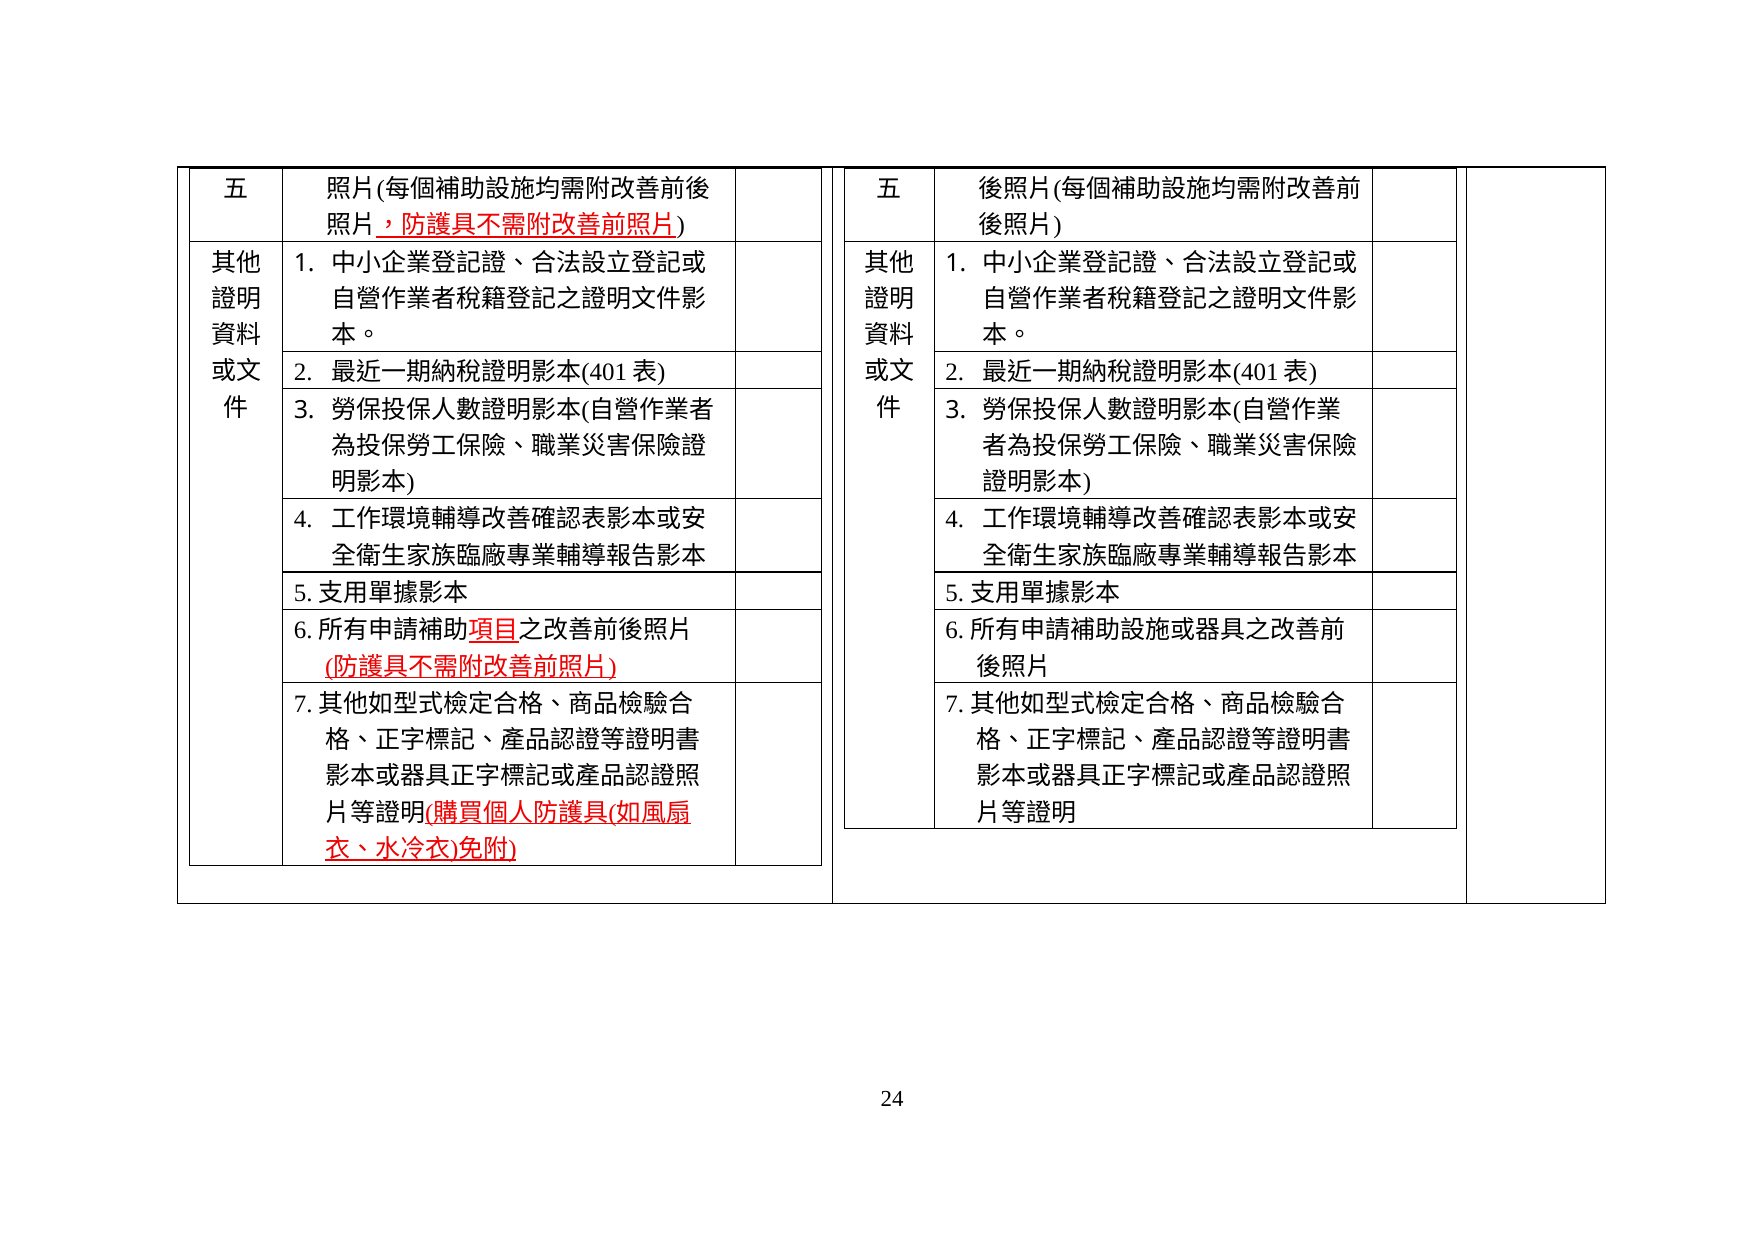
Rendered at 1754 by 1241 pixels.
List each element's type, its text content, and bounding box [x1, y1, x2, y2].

table_cell 其他證明資料或文件 [845, 242, 934, 828]
table_cell 中小企業登記證、合法設立登記或自營作業者稅籍登記之證明文件影本。 [935, 242, 945, 351]
table_cell [1373, 389, 1456, 498]
table_cell [736, 352, 821, 388]
table_cell 最近一期納稅證明影本(401表) [283, 352, 293, 388]
table_cell 6. 所有申請補助設施或器具之改善前後照片 [1361, 610, 1372, 682]
table_cell 最近一期納稅證明影本(401表) [724, 352, 735, 388]
table_cell 勞保投保人數證明影本(自營作業者為投保勞工保險、職業災害保險證明影本) [283, 389, 293, 498]
table_cell 照片(每個補助設施均需附改善前後照片，防護具不需附改善前照片) [283, 169, 735, 241]
table_cell [1373, 169, 1456, 241]
table_cell 附表六 勞動部職業安全衛生署 年度補助改善安全衛生設施與器具及防護具申請文件自主查核表 [178, 168, 832, 903]
table_cell [1373, 683, 1456, 828]
table_cell 中小企業登記證、合法設立登記或自營作業者稅籍登記之證明文件影本。 [1361, 242, 1372, 351]
table_cell 5. 支用單據影本 [724, 573, 735, 609]
table_cell [736, 610, 821, 682]
table_cell 後照片(每個補助設施均需附改善前後照片) [935, 169, 1372, 241]
table_cell 其他證明資料或文件 [190, 242, 282, 864]
table_cell [1467, 168, 1605, 903]
table_cell 6. 所有申請補助設施或器具之改善前後照片 [935, 610, 945, 682]
table_cell 7. 其他如型式檢定合格、商品檢驗合格、正字標記、產品認證等證明書影本或器具正字標記或產品認證照片等證明 [935, 683, 945, 828]
table_cell [736, 499, 821, 571]
table_cell [736, 242, 821, 351]
table_cell [1373, 352, 1456, 388]
table_cell [736, 573, 821, 609]
table_cell 五 [190, 169, 282, 241]
table_cell [1373, 610, 1456, 682]
table_cell 7. 其他如型式檢定合格、商品檢驗合格、正字標記、產品認證等證明書影本或器具正字標記或產品認證照片等證明 [1361, 683, 1372, 828]
table_cell 勞保投保人數證明影本(自營作業者為投保勞工保險、職業災害保險證明影本) [724, 389, 735, 498]
table_cell 勞保投保人數證明影本(自營作業者為投保勞工保險、職業災害保險證明影本) [935, 389, 945, 498]
table_cell 工作環境輔導改善確認表影本或安全衛生家族臨廠專業輔導報告影本 [1361, 499, 1372, 571]
table_cell [1373, 499, 1456, 571]
table_cell 五 [845, 169, 934, 241]
table_cell [1373, 573, 1456, 609]
table_cell [736, 389, 821, 498]
table_cell 6. 所有申請補助項目之改善前後照片(防護具不需附改善前照片) [724, 610, 735, 682]
table_cell 5. 支用單據影本 [935, 573, 945, 609]
table_cell [736, 683, 821, 864]
table_cell 5. 支用單據影本 [283, 573, 293, 609]
table_cell [1373, 242, 1456, 351]
table_cell 7. 其他如型式檢定合格、商品檢驗合格、正字標記、產品認證等證明書影本或器具正字標記或產品認證照片等證明(購買個人防護具(如風扇衣、水冷衣)免附) [724, 683, 735, 864]
table_cell 5. 支用單據影本 [1361, 573, 1372, 609]
table_cell 6. 所有申請補助項目之改善前後照片(防護具不需附改善前照片) [283, 610, 293, 682]
table_cell [736, 169, 821, 241]
table_cell 最近一期納稅證明影本(401表) [1361, 352, 1372, 388]
table_cell 7. 其他如型式檢定合格、商品檢驗合格、正字標記、產品認證等證明書影本或器具正字標記或產品認證照片等證明(購買個人防護具(如風扇衣、水冷衣)免附) [283, 683, 293, 864]
table_cell 附表六 勞動部職業安全衛生署 年度補助改善安全衛生設施及器具申請文件自主查核表 [833, 168, 1466, 903]
table_cell 工作環境輔導改善確認表影本或安全衛生家族臨廠專業輔導報告影本 [283, 499, 293, 571]
table_cell 中小企業登記證、合法設立登記或自營作業者稅籍登記之證明文件影本。 [724, 242, 735, 351]
table_cell 最近一期納稅證明影本(401表) [935, 352, 945, 388]
table_cell 工作環境輔導改善確認表影本或安全衛生家族臨廠專業輔導報告影本 [724, 499, 735, 571]
table_cell 中小企業登記證、合法設立登記或自營作業者稅籍登記之證明文件影本。 [283, 242, 293, 351]
table_cell 勞保投保人數證明影本(自營作業者為投保勞工保險、職業災害保險證明影本) [1361, 389, 1372, 498]
table_cell 工作環境輔導改善確認表影本或安全衛生家族臨廠專業輔導報告影本 [935, 499, 945, 571]
